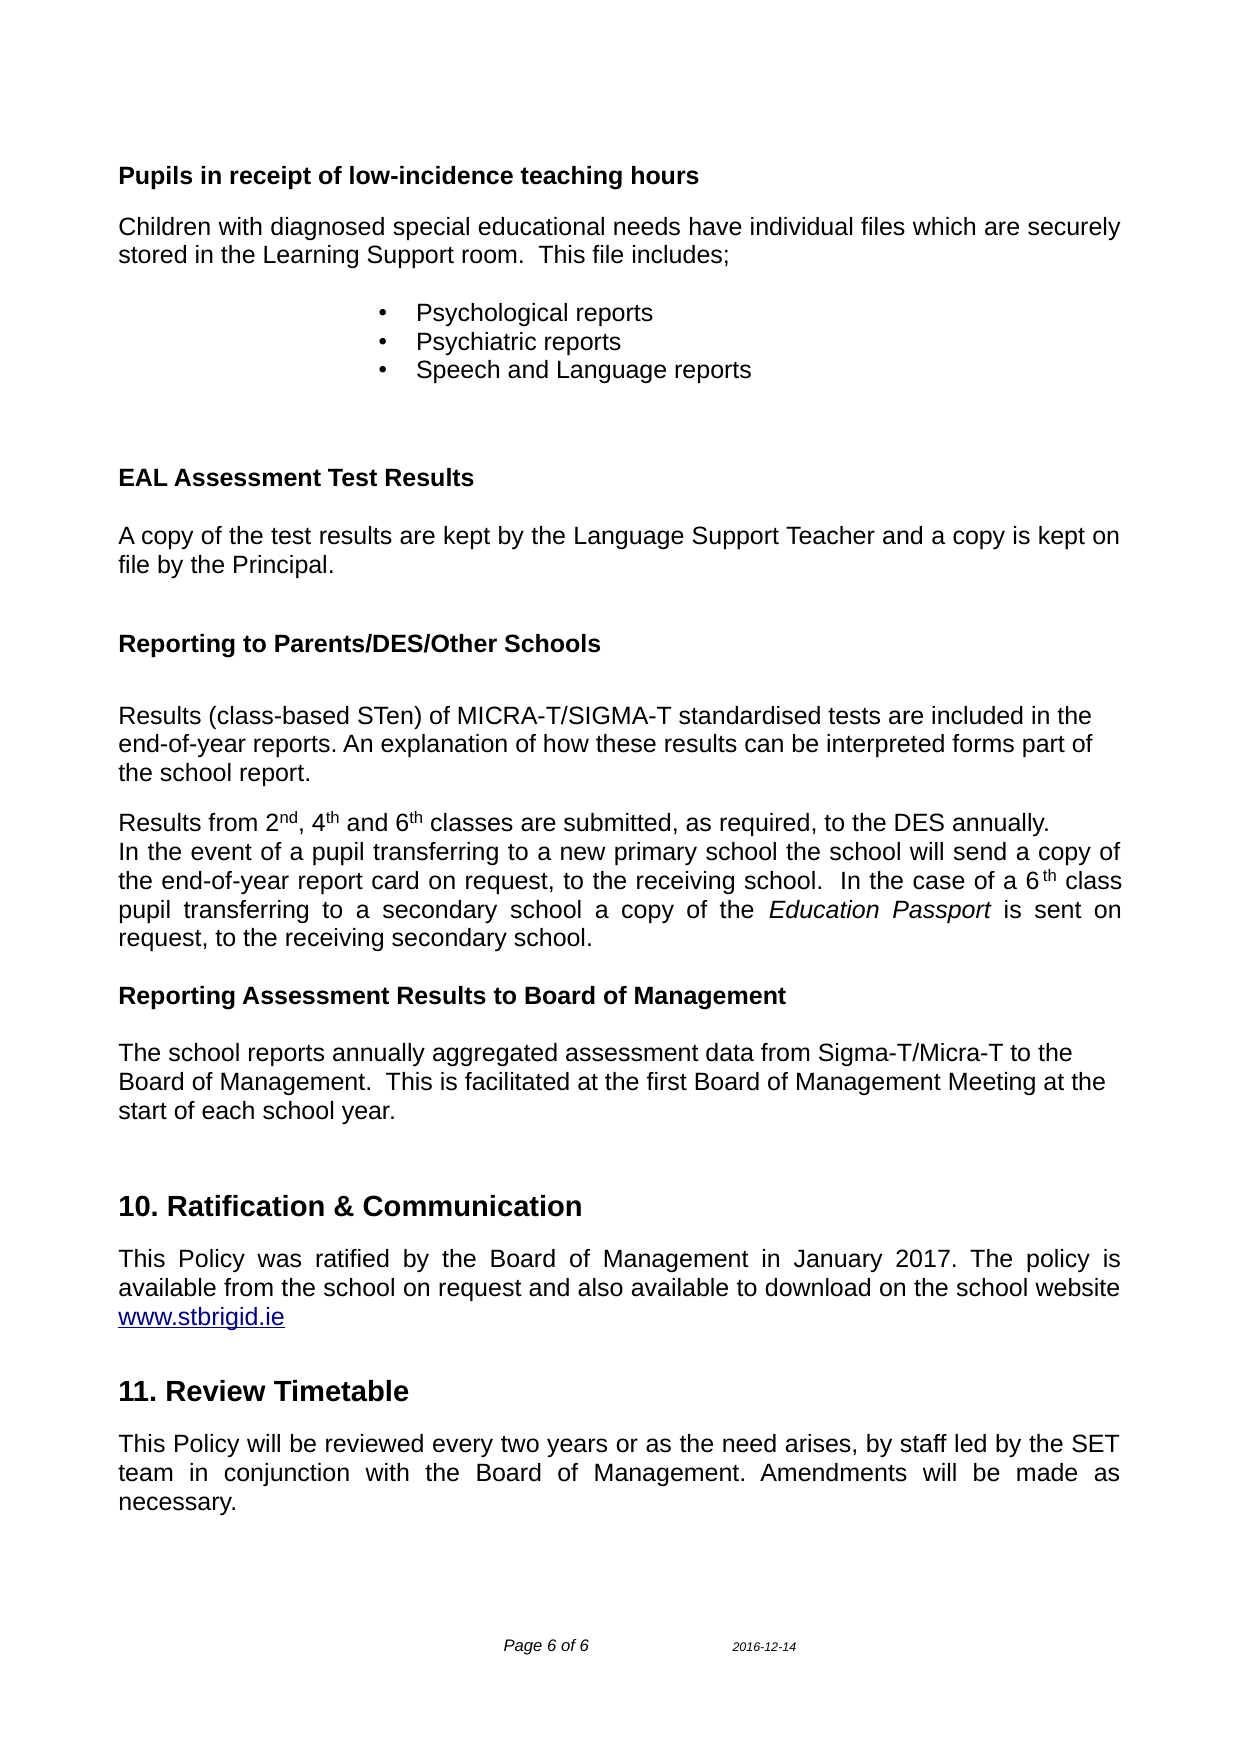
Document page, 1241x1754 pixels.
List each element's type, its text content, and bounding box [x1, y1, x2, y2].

text This Policy was ratified by the Board of Management in January 2017. The policy is available from the school on request and also available to download on the school website www.stbrigid.ie [118, 1244, 1122, 1331]
text 10. Ratification & Communication [118, 1189, 1122, 1223]
text EAL Assessment Test Results [118, 463, 1122, 492]
text Results (class-based STen) of MICRA-T/SIGMA-T standardised tests are included in the end-of-year reports. An explanation of how these results can be interpreted forms part of the school report. [118, 701, 1122, 787]
list Psychological reports [378, 298, 1122, 327]
text A copy of the test results are kept by the Language Support Teacher and a copy is kept on file by the Principal. [118, 521, 1122, 578]
list Psychiatric reports [378, 327, 1122, 356]
text Children with diagnosed special educational needs have individual files which are securely stored in the Learning Support room. This file includes; [118, 212, 1122, 269]
text The school reports annually aggregated assessment data from Sigma-T/Micra-T to the Board of Management. This is facilitated at the first Board of Management Meeting at the start of each school year. [118, 1038, 1122, 1125]
text Results from 2nd, 4th and 6th classes are submitted, as required, to the DES annually. [118, 808, 1122, 837]
text This Policy will be reviewed every two years or as the need arises, by staff led by the SET team in conjunction with the Board of Management. Amendments will be made as necessary. [118, 1429, 1122, 1515]
text Pupils in receipt of low-incidence teaching hours [118, 161, 1122, 190]
text In the event of a pupil transferring to a new primary school the school will send a copy of the end-of-year report card on request, to the receiving school. In the case of a 6th class pupil transferring to a secondary school a copy of the Education Passport is sent on request, to the receiving secondary school. [118, 837, 1122, 952]
text Reporting Assessment Results to Board of Management [118, 981, 1122, 1010]
list Speech and Language reports [378, 356, 1122, 384]
text 11. Review Timetable [118, 1374, 1122, 1407]
text Reporting to Parents/DES/Other Schools [118, 629, 1122, 657]
